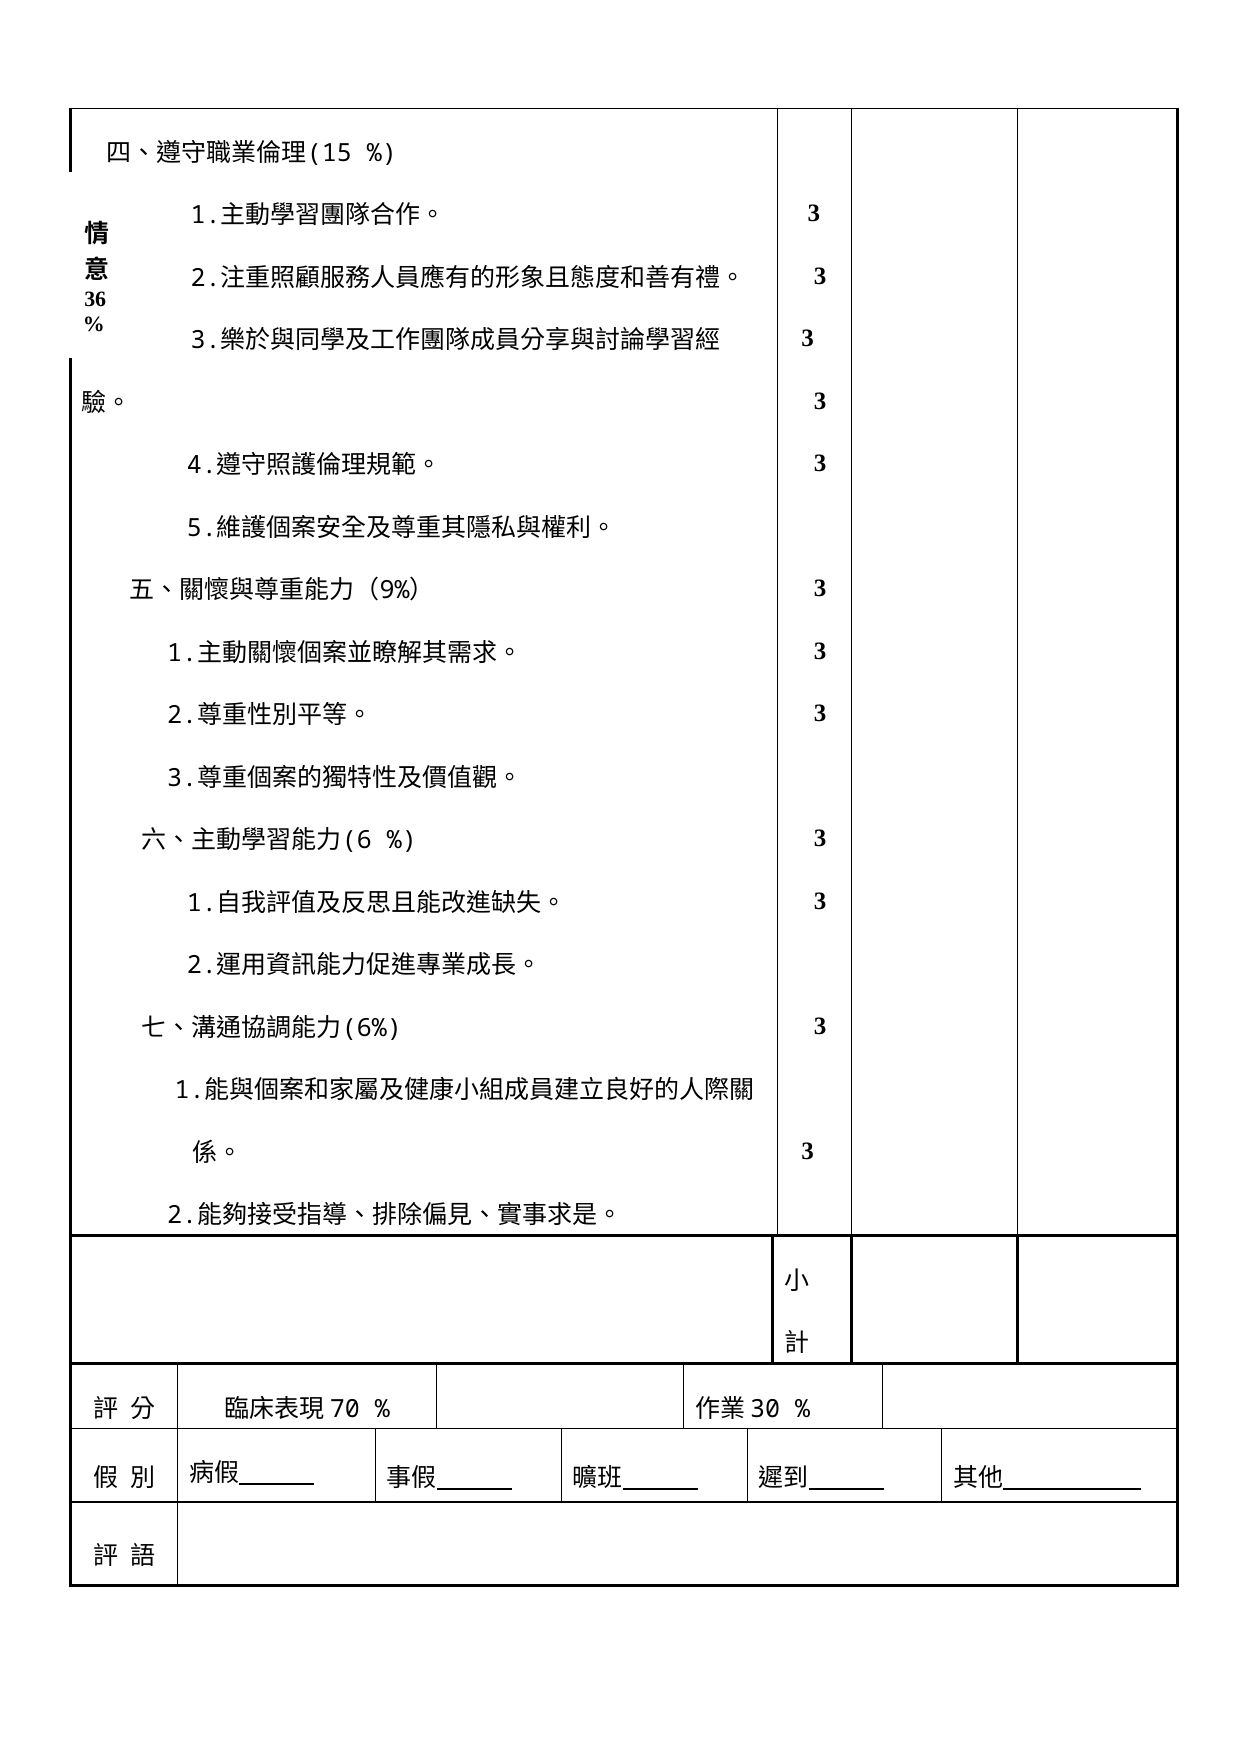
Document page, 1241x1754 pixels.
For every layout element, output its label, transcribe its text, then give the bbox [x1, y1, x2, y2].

table_cell 作業30 % [684, 1365, 882, 1427]
table_cell 評 語 [72, 1503, 177, 1584]
table_cell [1018, 109, 1176, 1234]
table_cell 曠班 [562, 1429, 747, 1501]
table_cell 事假 [376, 1429, 561, 1501]
table_cell 遲到 [748, 1429, 941, 1501]
table_cell [852, 109, 1017, 1234]
table_cell 病假 [178, 1429, 375, 1501]
table_cell [178, 1503, 1176, 1584]
table_cell 3 3 3 3 3 3 3 3 3 3 3 3 [778, 109, 851, 1234]
table_cell [1019, 1237, 1176, 1362]
table_cell 假 別 [72, 1429, 177, 1501]
table_cell 四、遵守職業倫理(15 %) 1.主動學習團隊合作。 2.注重照顧服務人員應有的形象且態度和善有禮。 3.樂於與同學及工作團隊成員分享與討論學習經驗。 4.遵守照護倫理規範。 5.維護個案安全及尊重其隱私與權利。 五、關懷與尊重能力（9%） 1.主動關懷個案並瞭解其需求。 2.尊重性別平等。 3.尊重個案的獨特性及價值觀。 六、主動學習能力(6 %) 1.自我評值及反思且能改進缺失。 2.運用資訊能力促進專業成長。 七、溝通協調能力(6%) 1.能與個案和家屬及健康小組成員建立良好的人際關係。 2.能夠接受指導、排除偏見、實事求是。 [57, 109, 777, 1234]
table_cell 臨床表現70 % [178, 1365, 436, 1427]
table_cell 評 分 [72, 1365, 177, 1427]
table_cell [883, 1365, 1176, 1427]
table_cell [437, 1365, 683, 1427]
table_cell [853, 1237, 1016, 1362]
table_cell 其他 [942, 1429, 1176, 1501]
table_cell 小 計 [774, 1237, 850, 1362]
table_cell [72, 1237, 771, 1362]
